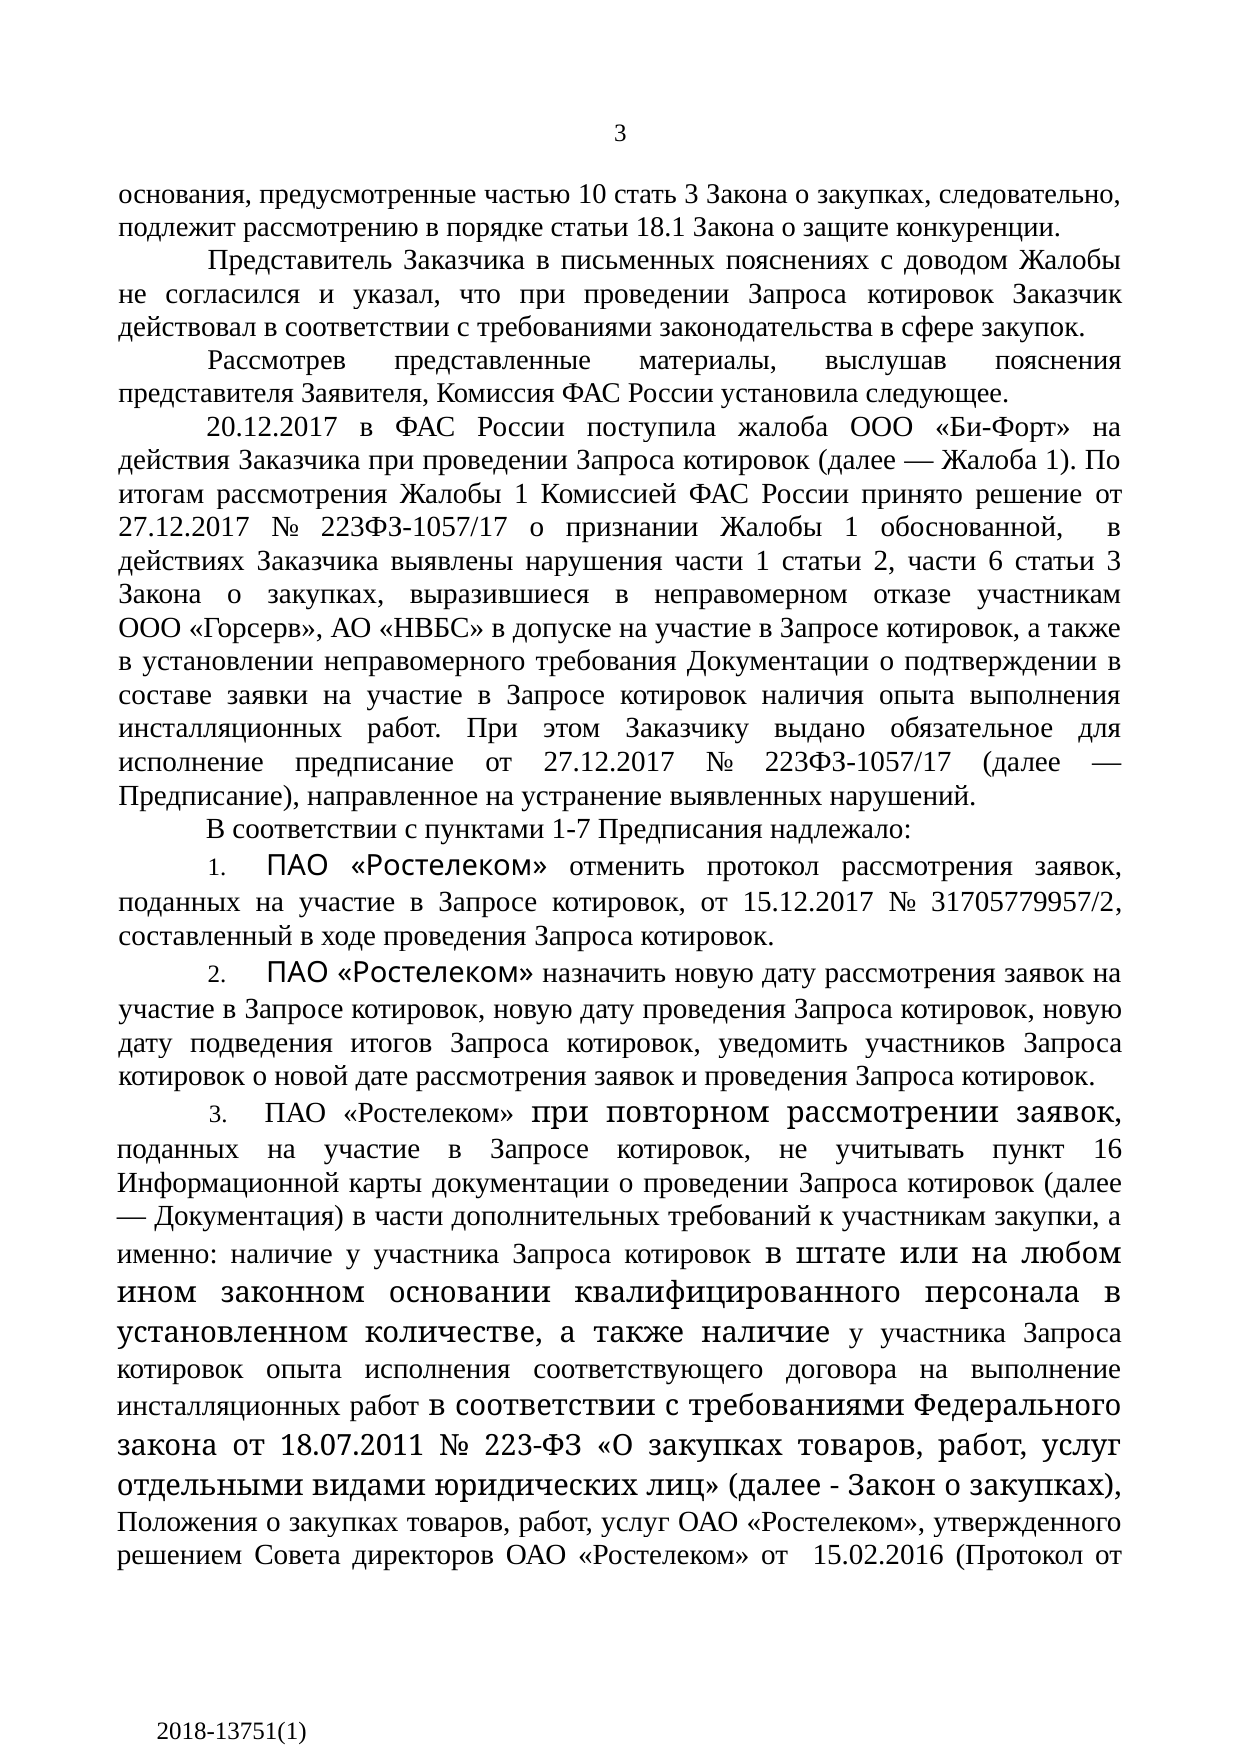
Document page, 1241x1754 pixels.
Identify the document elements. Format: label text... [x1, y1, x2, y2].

list ПАО «Ростелеком» назначить новую дату рассмотрения заявок на участие в Запросе котировок, новую дату проведения Запроса котировок, новую дату подведения итогов Запроса котировок, уведомить участников Запроса котировок о новой дате рассмотрения заявок и проведения Запроса котировок. [118, 951, 1122, 1092]
text Рассмотрев представленные материалы, выслушав пояснения представителя Заявителя, Комиссия ФАС России установила следующее. [118, 343, 1122, 409]
text основания, предусмотренные частью 10 стать 3 Закона о закупках, следовательно, подлежит рассмотрению в порядке статьи 18.1 Закона о защите конкуренции. [118, 176, 1122, 242]
list ПАО «Ростелеком» при повторном рассмотрении заявок, поданных на участие в Запросе котировок, не учитывать пункт 16 Информационной карты документации о проведении Запроса котировок (далее — Документация) в части дополнительных требований к участникам закупки, а именно: наличие у участника Запроса котировок в штате или на любом ином законном основании квалифицированного персонала в установленном количестве, а также наличие у участника Запроса котировок опыта исполнения соответствующего договора на выполнение инсталляционных работ в соответствии с требованиями Федерального закона от 18.07.2011 № 223-ФЗ «О закупках товаров, работ, услуг отдельными видами юридических лиц» (далее - Закон о закупках), Положения о закупках товаров, работ, услуг ОАО «Ростелеком», утвержденного решением Совета директоров ОАО «Ростелеком» от 15.02.2016 (Протокол от [117, 1092, 1122, 1571]
list ПАО «Ростелеком» отменить протокол рассмотрения заявок, поданных на участие в Запросе котировок, от 15.12.2017 № 31705779957/2, составленный в ходе проведения Запроса котировок. [118, 845, 1122, 951]
text Представитель Заказчика в письменных пояснениях с доводом Жалобы не согласился и указал, что при проведении Запроса котировок Заказчик действовал в соответствии с требованиями законодательства в сфере закупок. [118, 242, 1122, 343]
text 20.12.2017 в ФАС России поступила жалоба ООО «Би-Форт» на действия Заказчика при проведении Запроса котировок (далее — Жалоба 1). По итогам рассмотрения Жалобы 1 Комиссией ФАС России принято решение от 27.12.2017 № 223ФЗ-1057/17 о признании Жалобы 1 обоснованной, в действиях Заказчика выявлены нарушения части 1 статьи 2, части 6 статьи 3 Закона о закупках, выразившиеся в неправомерном отказе участникам ООО «Горсерв», АО «НВБС» в допуске на участие в Запросе котировок, а также в установлении неправомерного требования Документации о подтверждении в составе заявки на участие в Запросе котировок наличия опыта выполнения инсталляционных работ. При этом Заказчику выдано обязательное для исполнение предписание от 27.12.2017 № 223ФЗ-1057/17 (далее — Предписание), направленное на устранение выявленных нарушений. [118, 409, 1122, 811]
text В соответствии с пунктами 1-7 Предписания надлежало: [118, 811, 1122, 845]
